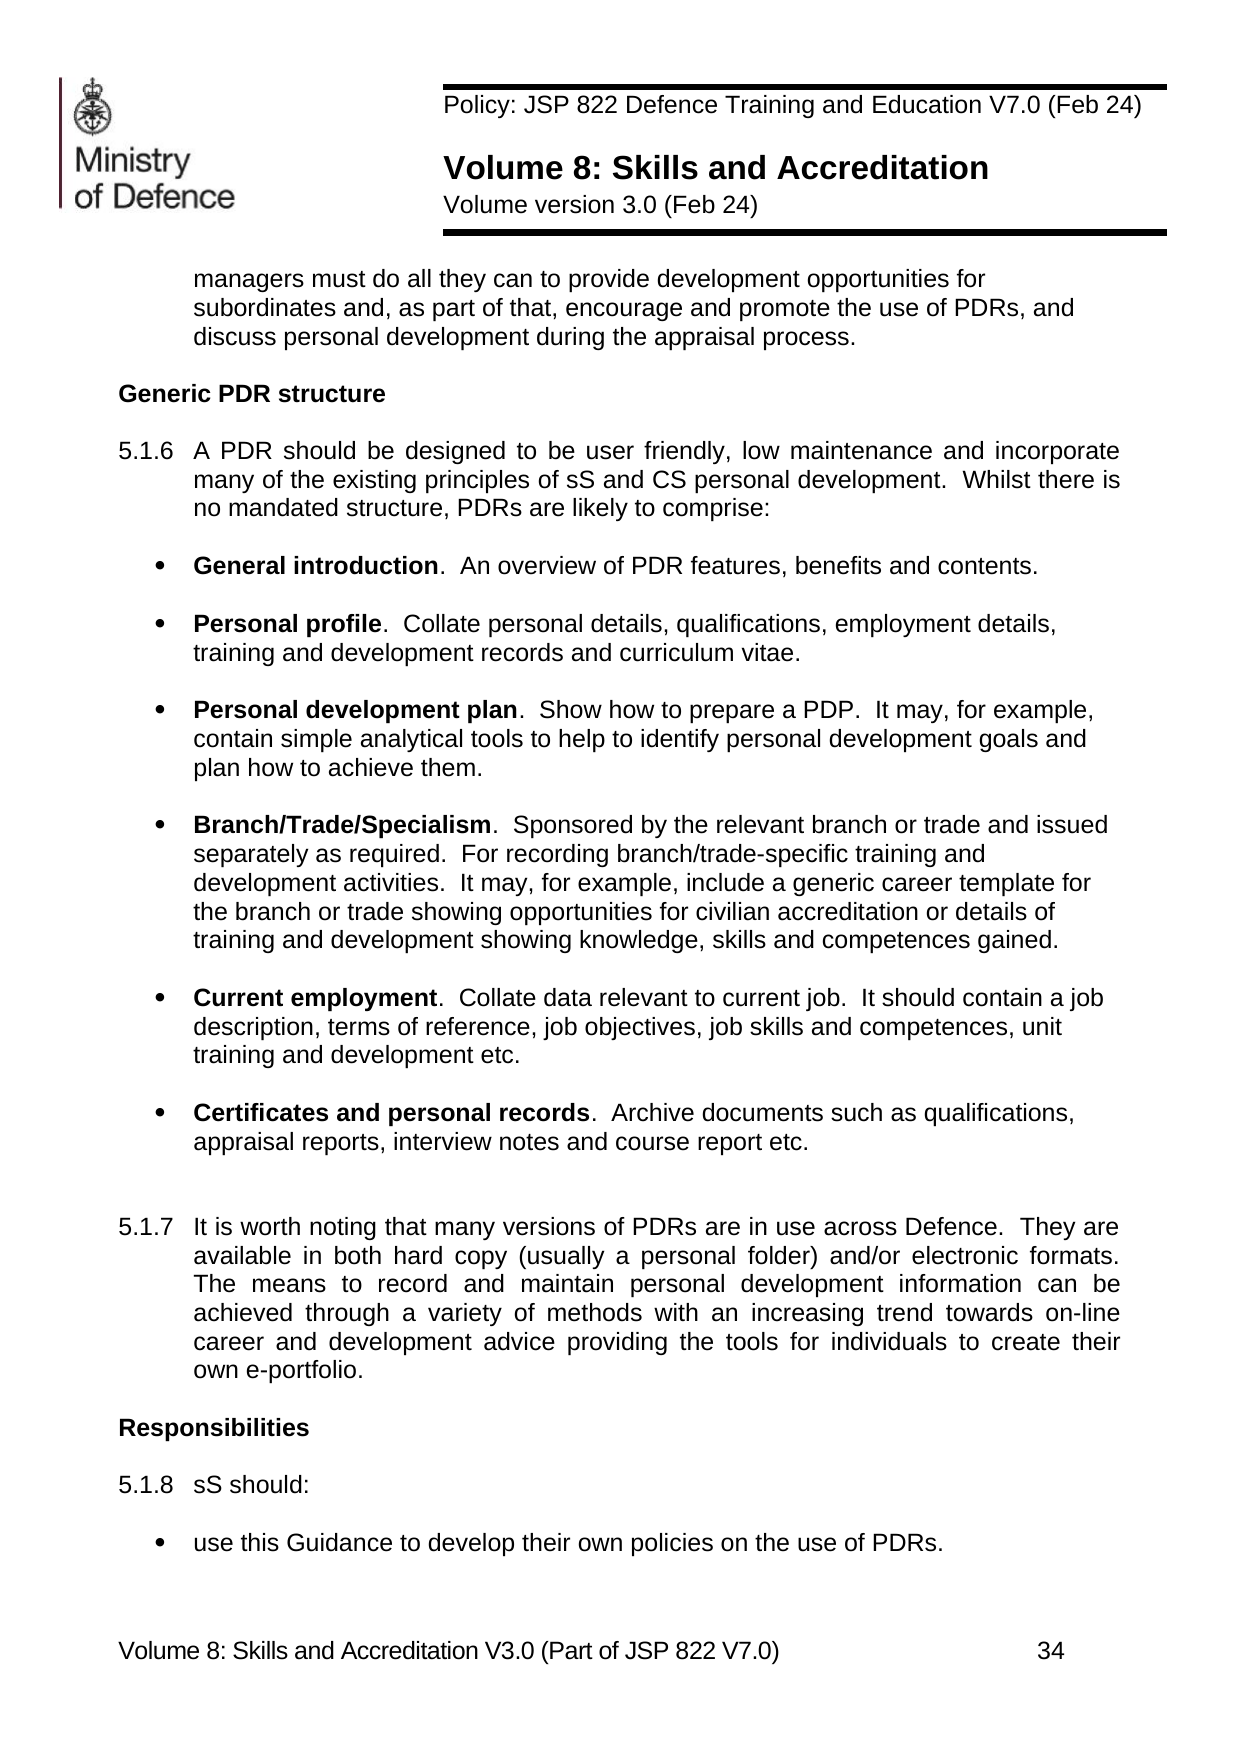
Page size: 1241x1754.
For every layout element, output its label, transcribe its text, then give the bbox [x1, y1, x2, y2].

list Certificates and personal records. Archive documents such as qualifications, appraisal reports, interview notes and course report etc. [156, 1098, 1122, 1156]
list Personal profile. Collate personal details, qualifications, employment details, training and development records and curriculum vitae. [156, 609, 1122, 666]
subtitle A PDR should be designed to be user friendly, low maintenance and incorporate many of the existing principles of sS and CS personal development. Whilst there is no mandated structure, PDRs are likely to comprise: [118, 437, 1122, 522]
list Branch/Trade/Specialism. Sponsored by the relevant branch or trade and issued separately as required. For recording branch/trade-specific training and development activities. It may, for example, include a generic career template for the branch or trade showing opportunities for civilian accreditation or details of training and development showing knowledge, skills and competences gained. [156, 810, 1122, 954]
list Personal development plan. Show how to prepare a PDP. It may, for example, contain simple analytical tools to help to identify personal development goals and plan how to achieve them. [156, 695, 1122, 781]
list managers must do all they can to provide development opportunities for subordinates and, as part of that, encourage and promote the use of PDRs, and discuss personal development during the appraisal process. [156, 264, 1122, 351]
list Current employment. Collate data relevant to current job. It should contain a job description, terms of reference, job objectives, job skills and competences, unit training and development etc. [156, 983, 1122, 1069]
subtitle It is worth noting that many versions of PDRs are in use across Defence. They are available in both hard copy (usually a personal folder) and/or electronic formats. The means to record and maintain personal development information can be achieved through a variety of methods with an increasing trend towards on-line career and development advice providing the tools for individuals to create their own e-portfolio. [118, 1213, 1122, 1384]
list General introduction. An overview of PDR features, benefits and contents. [156, 551, 1122, 580]
text Generic PDR structure [118, 379, 1122, 408]
list use this Guidance to develop their own policies on the use of PDRs. [156, 1528, 1122, 1557]
subtitle sS should: [118, 1471, 1122, 1499]
text Responsibilities [118, 1413, 1122, 1442]
